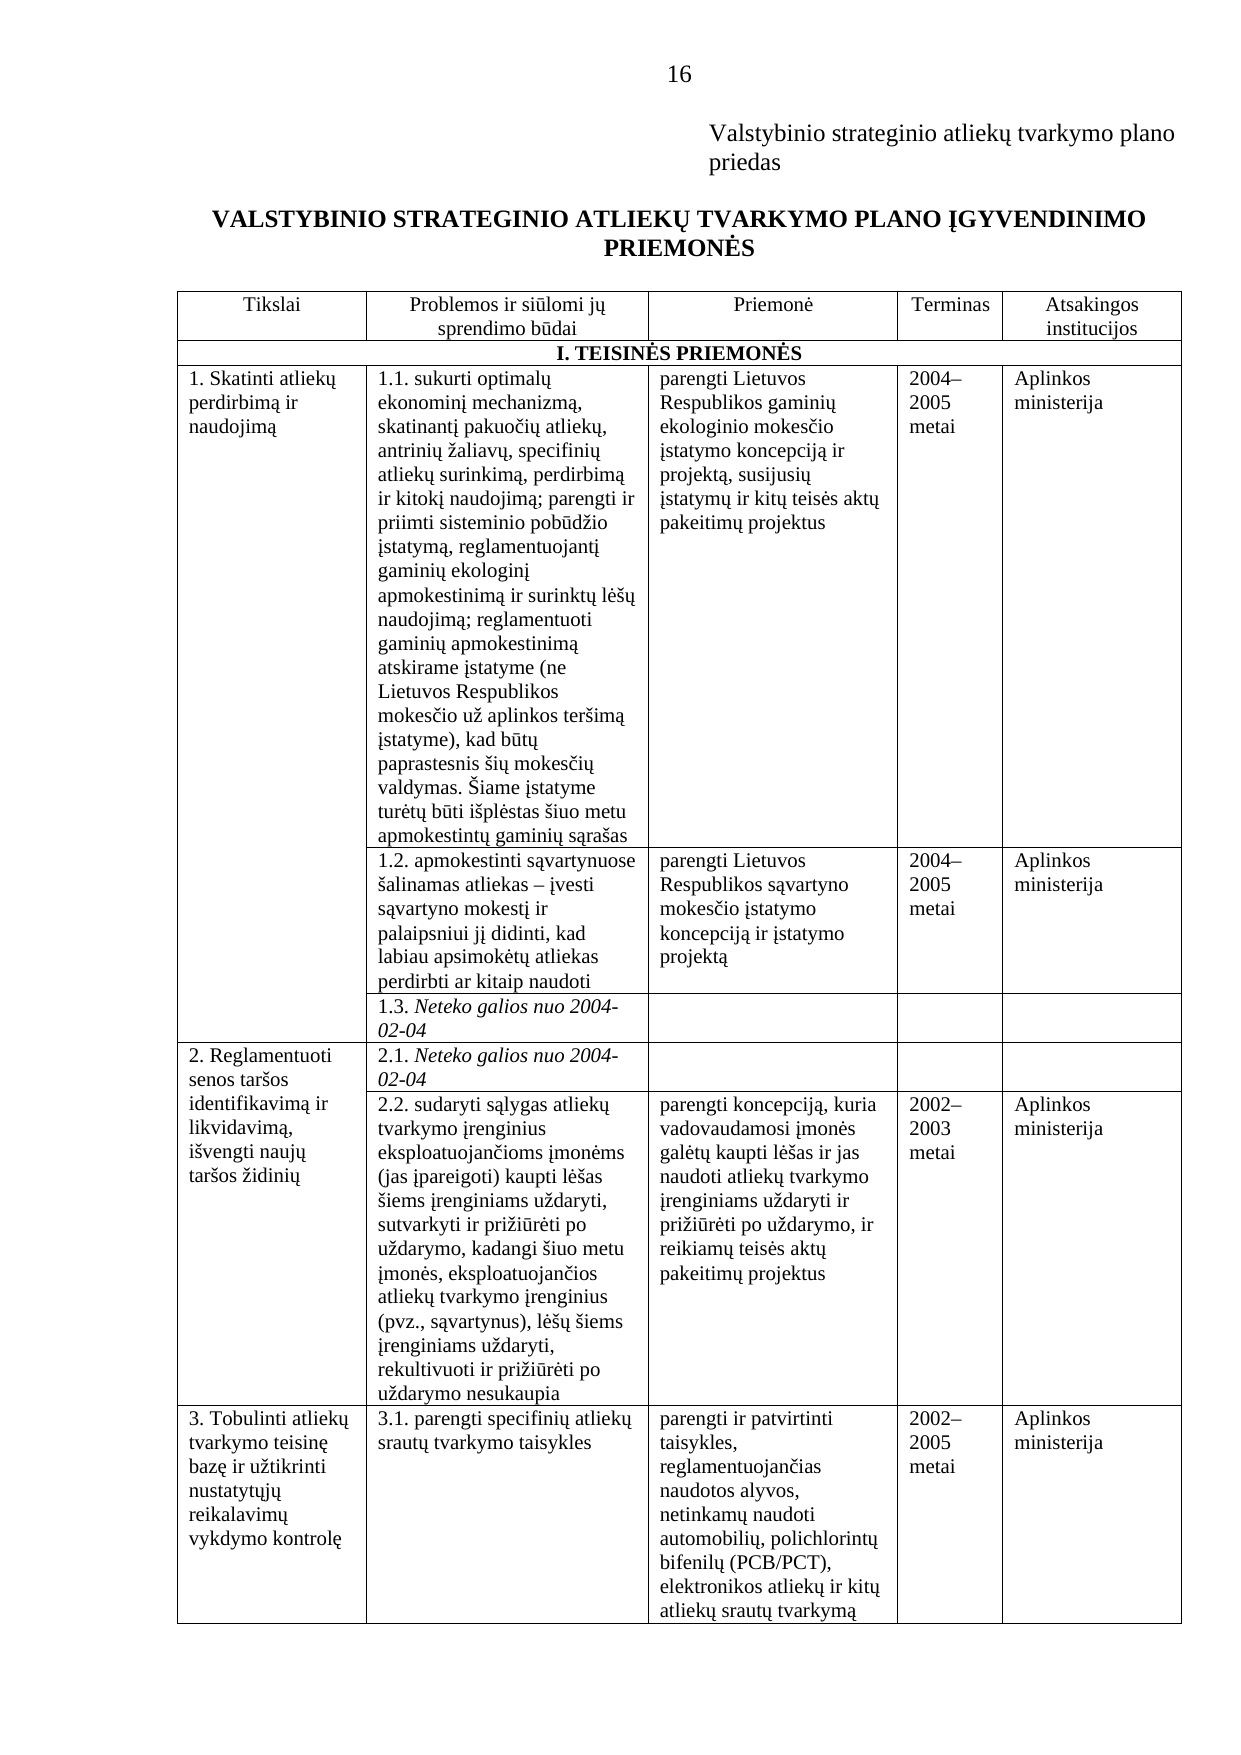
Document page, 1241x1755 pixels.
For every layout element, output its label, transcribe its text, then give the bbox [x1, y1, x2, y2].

table_cell 2004–2005 metai [898, 848, 1002, 993]
table_cell parengti ir patvirtinti taisykles, reglamentuojančias naudotos alyvos, netinkamų naudoti automobilių, polichlorintų bifenilų (PCB/PCT), elektronikos atliekų ir kitų atliekų srautų tvarkymą [649, 1406, 897, 1622]
table_cell 3.1. parengti specifinių atliekų srautų tvarkymo taisykles [367, 1406, 648, 1622]
table_cell I. TEISINĖS PRIEMONĖS [178, 341, 1181, 365]
text VALSTYBINIO STRATEGINIO ATLIEKŲ TVARKYMO PLANO ĮGYVENDINIMO PRIEMONĖS [177, 204, 1181, 262]
table_cell [898, 1043, 1002, 1091]
table_cell 2002–2003 metai [898, 1092, 1002, 1405]
table_cell [649, 1043, 897, 1091]
table_cell 2002–2005 metai [898, 1406, 1002, 1622]
table_cell [1003, 994, 1181, 1042]
table_cell 1.2. apmokestinti sąvartynuose šalinamas atliekas – įvesti sąvartyno mokestį ir palaipsniui jį didinti, kad labiau apsimokėtų atliekas perdirbti ar kitaip naudoti [367, 848, 648, 993]
table_cell 1. Skatinti atliekų perdirbimą ir naudojimą [178, 366, 366, 1042]
table_cell Aplinkos ministerija [1003, 1092, 1181, 1405]
table_header Terminas [898, 292, 1002, 340]
table_cell Aplinkos ministerija [1003, 848, 1181, 993]
table_cell 1.3. Neteko galios nuo 2004-02-04 [367, 994, 648, 1042]
table_cell 2.1. Neteko galios nuo 2004-02-04 [367, 1043, 648, 1091]
table_cell [1003, 1043, 1181, 1091]
table_cell parengti koncepciją, kuria vadovaudamosi įmonės galėtų kaupti lėšas ir jas naudoti atliekų tvarkymo įrenginiams uždaryti ir prižiūrėti po uždarymo, ir reikiamų teisės aktų pakeitimų projektus [649, 1092, 897, 1405]
table_header Atsakingos institucijos [1003, 292, 1181, 340]
table_cell 2004–2005 metai [898, 366, 1002, 847]
table_cell 1.1. sukurti optimalų ekonominį mechanizmą, skatinantį pakuočių atliekų, antrinių žaliavų, specifinių atliekų surinkimą, perdirbimą ir kitokį naudojimą; parengti ir priimti sisteminio pobūdžio įstatymą, reglamentuojantį gaminių ekologinį apmokestinimą ir surinktų lėšų naudojimą; reglamentuoti gaminių apmokestinimą atskirame įstatyme (ne Lietuvos Respublikos mokesčio už aplinkos teršimą įstatyme), kad būtų paprastesnis šių mokesčių valdymas. Šiame įstatyme turėtų būti išplėstas šiuo metu apmokestintų gaminių sąrašas [367, 366, 648, 847]
text Valstybinio strateginio atliekų tvarkymo plano [709, 118, 1181, 147]
table_header Tikslai [178, 292, 366, 340]
table_cell parengti Lietuvos Respublikos sąvartyno mokesčio įstatymo koncepciją ir įstatymo projektą [649, 848, 897, 993]
text priedas [177, 147, 1181, 176]
table_cell Aplinkos ministerija [1003, 366, 1181, 847]
table_cell parengti Lietuvos Respublikos gaminių ekologinio mokesčio įstatymo koncepciją ir projektą, susijusių įstatymų ir kitų teisės aktų pakeitimų projektus [649, 366, 897, 847]
table_header Problemos ir siūlomi jų sprendimo būdai [367, 292, 648, 340]
table_header Priemonė [649, 292, 897, 340]
table_cell [898, 994, 1002, 1042]
table_cell Aplinkos ministerija [1003, 1406, 1181, 1622]
table_cell [649, 994, 897, 1042]
table_cell 2. Reglamentuoti senos taršos identifikavimą ir likvidavimą, išvengti naujų taršos židinių [178, 1043, 366, 1405]
table_cell 2.2. sudaryti sąlygas atliekų tvarkymo įrenginius eksploatuojančioms įmonėms (jas įpareigoti) kaupti lėšas šiems įrenginiams uždaryti, sutvarkyti ir prižiūrėti po uždarymo, kadangi šiuo metu įmonės, eksploatuojančios atliekų tvarkymo įrenginius (pvz., sąvartynus), lėšų šiems įrenginiams uždaryti, rekultivuoti ir prižiūrėti po uždarymo nesukaupia [367, 1092, 648, 1405]
table_cell 3. Tobulinti atliekų tvarkymo teisinę bazę ir užtikrinti nustatytųjų reikalavimų vykdymo kontrolę [178, 1406, 366, 1622]
